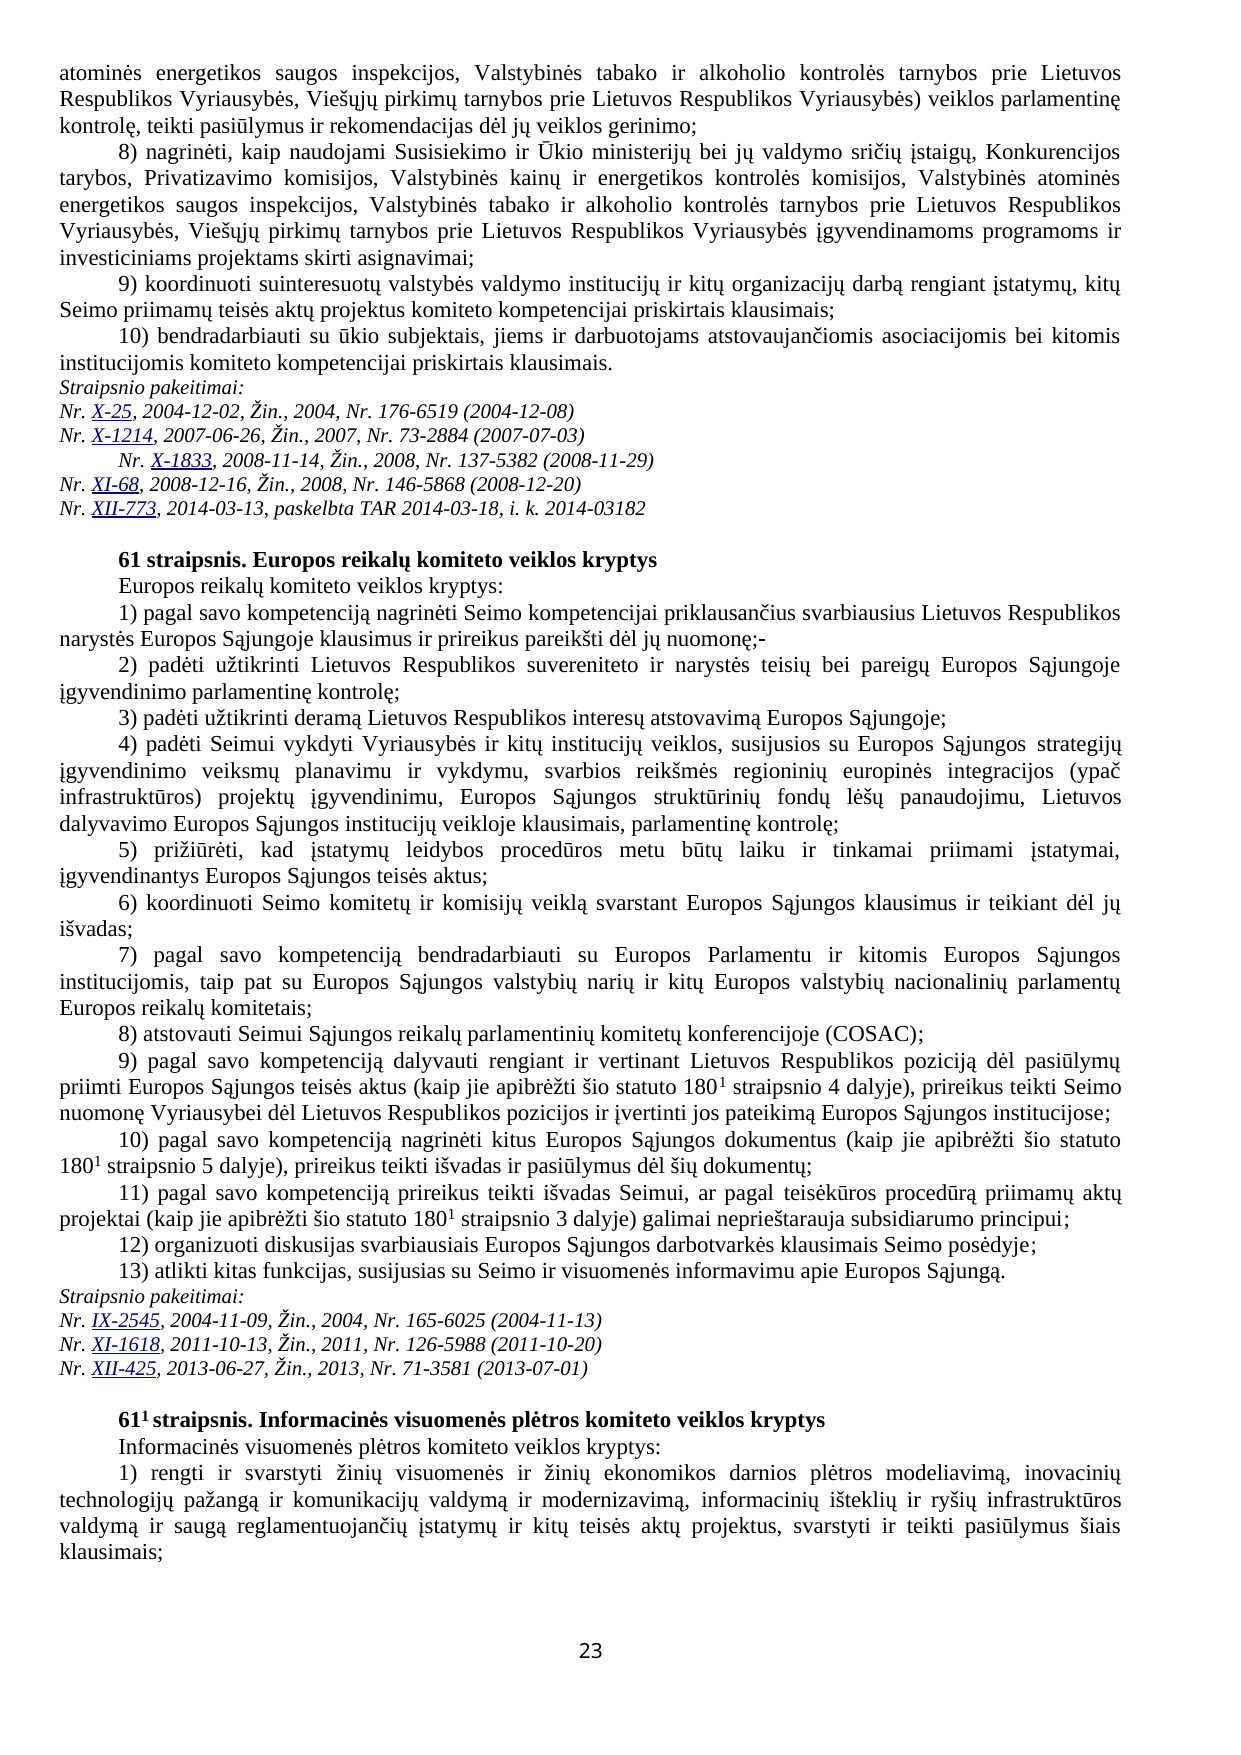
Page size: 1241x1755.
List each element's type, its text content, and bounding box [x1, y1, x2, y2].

text 12) organizuoti diskusijas svarbiausiais Europos Sąjungos darbotvarkės klausimais Seimo posėdyje; [59, 1231, 1122, 1258]
text 2) padėti užtikrinti Lietuvos Respublikos suvereniteto ir narystės teisių bei pareigų Europos Sąjungoje įgyvendinimo parlamentinę kontrolę; [59, 651, 1122, 704]
text Nr. XII-773, 2014-03-13, paskelbta TAR 2014-03-18, i. k. 2014-03182 [59, 496, 1122, 520]
text 3) padėti užtikrinti deramą Lietuvos Respublikos interesų atstovavimą Europos Sąjungoje; [59, 704, 1122, 731]
text 61 straipsnis. Europos reikalų komiteto veiklos kryptys [59, 546, 1122, 572]
text 7) pagal savo kompetenciją bendradarbiauti su Europos Parlamentu ir kitomis Europos Sąjungos institucijomis, taip pat su Europos Sąjungos valstybių narių ir kitų Europos valstybių nacionalinių parlamentų Europos reikalų komitetais; [59, 941, 1122, 1020]
text Straipsnio pakeitimai: [59, 375, 1122, 399]
text 11) pagal savo kompetenciją prireikus teikti išvadas Seimui, ar pagal teisėkūros procedūrą priimamų aktų projektai (kaip jie apibrėžti šio statuto 1801 straipsnio 3 dalyje) galimai neprieštarauja subsidiarumo principui; [59, 1178, 1122, 1231]
text 10) pagal savo kompetenciją nagrinėti kitus Europos Sąjungos dokumentus (kaip jie apibrėžti šio statuto 1801 straipsnio 5 dalyje), prireikus teikti išvadas ir pasiūlymus dėl šių dokumentų; [59, 1126, 1122, 1178]
text 8) nagrinėti, kaip naudojami Susisiekimo ir Ūkio ministerijų bei jų valdymo sričių įstaigų, Konkurencijos tarybos, Privatizavimo komisijos, Valstybinės kainų ir energetikos kontrolės komisijos, Valstybinės atominės energetikos saugos inspekcijos, Valstybinės tabako ir alkoholio kontrolės tarnybos prie Lietuvos Respublikos Vyriausybės, Viešųjų pirkimų tarnybos prie Lietuvos Respublikos Vyriausybės įgyvendinamoms programoms ir investiciniams projektams skirti asignavimai; [59, 138, 1122, 270]
text 8) atstovauti Seimui Sąjungos reikalų parlamentinių komitetų konferencijoje (COSAC); [59, 1020, 1122, 1047]
text 611 straipsnis. Informacinės visuomenės plėtros komiteto veiklos kryptys [59, 1407, 1122, 1433]
text 4) padėti Seimui vykdyti Vyriausybės ir kitų institucijų veiklos, susijusios su Europos Sąjungos strategijų įgyvendinimo veiksmų planavimu ir vykdymu, svarbios reikšmės regioninių europinės integracijos (ypač infrastruktūros) projektų įgyvendinimu, Europos Sąjungos struktūrinių fondų lėšų panaudojimu, Lietuvos dalyvavimo Europos Sąjungos institucijų veikloje klausimais, parlamentinę kontrolę; [59, 731, 1122, 836]
text Nr. X-25, 2004-12-02, Žin., 2004, Nr. 176-6519 (2004-12-08) [59, 399, 1122, 423]
text 1) rengti ir svarstyti žinių visuomenės ir žinių ekonomikos darnios plėtros modeliavimą, inovacinių technologijų pažangą ir komunikacijų valdymą ir modernizavimą, informacinių išteklių ir ryšių infrastruktūros valdymą ir saugą reglamentuojančių įstatymų ir kitų teisės aktų projektus, svarstyti ir teikti pasiūlymus šiais klausimais; [59, 1459, 1122, 1565]
text 6) koordinuoti Seimo komitetų ir komisijų veiklą svarstant Europos Sąjungos klausimus ir teikiant dėl jų išvadas; [59, 889, 1122, 941]
text Informacinės visuomenės plėtros komiteto veiklos kryptys: [59, 1433, 1122, 1459]
text Straipsnio pakeitimai: [59, 1284, 1122, 1308]
text Nr. XI-68, 2008-12-16, Žin., 2008, Nr. 146-5868 (2008-12-20) [59, 472, 1122, 496]
text Nr. X-1833, 2008-11-14, Žin., 2008, Nr. 137-5382 (2008-11-29) [59, 447, 1122, 472]
text atominės energetikos saugos inspekcijos, Valstybinės tabako ir alkoholio kontrolės tarnybos prie Lietuvos Respublikos Vyriausybės, Viešųjų pirkimų tarnybos prie Lietuvos Respublikos Vyriausybės) veiklos parlamentinę kontrolę, teikti pasiūlymus ir rekomendacijas dėl jų veiklos gerinimo; [59, 59, 1122, 138]
text 5) prižiūrėti, kad įstatymų leidybos procedūros metu būtų laiku ir tinkamai priimami įstatymai, įgyvendinantys Europos Sąjungos teisės aktus; [59, 836, 1122, 889]
text Nr. XII-425, 2013-06-27, Žin., 2013, Nr. 71-3581 (2013-07-01) [59, 1356, 1122, 1380]
text 1) pagal savo kompetenciją nagrinėti Seimo kompetencijai priklausančius svarbiausius Lietuvos Respublikos narystės Europos Sąjungoje klausimus ir prireikus pareikšti dėl jų nuomonę; [59, 599, 1122, 651]
text Europos reikalų komiteto veiklos kryptys: [59, 572, 1122, 599]
text Nr. XI-1618, 2011-10-13, Žin., 2011, Nr. 126-5988 (2011-10-20) [59, 1332, 1122, 1356]
text 10) bendradarbiauti su ūkio subjektais, jiems ir darbuotojams atstovaujančiomis asociacijomis bei kitomis institucijomis komiteto kompetencijai priskirtais klausimais. [59, 323, 1122, 375]
text Nr. X-1214, 2007-06-26, Žin., 2007, Nr. 73-2884 (2007-07-03) [59, 423, 1122, 447]
text 9) pagal savo kompetenciją dalyvauti rengiant ir vertinant Lietuvos Respublikos poziciją dėl pasiūlymų priimti Europos Sąjungos teisės aktus (kaip jie apibrėžti šio statuto 1801 straipsnio 4 dalyje), prireikus teikti Seimo nuomonę Vyriausybei dėl Lietuvos Respublikos pozicijos ir įvertinti jos pateikimą Europos Sąjungos institucijose; [59, 1047, 1122, 1126]
text Nr. IX-2545, 2004-11-09, Žin., 2004, Nr. 165-6025 (2004-11-13) [59, 1308, 1122, 1332]
text 9) koordinuoti suinteresuotų valstybės valdymo institucijų ir kitų organizacijų darbą rengiant įstatymų, kitų Seimo priimamų teisės aktų projektus komiteto kompetencijai priskirtais klausimais; [59, 270, 1122, 323]
text 13) atlikti kitas funkcijas, susijusias su Seimo ir visuomenės informavimu apie Europos Sąjungą. [59, 1258, 1122, 1284]
